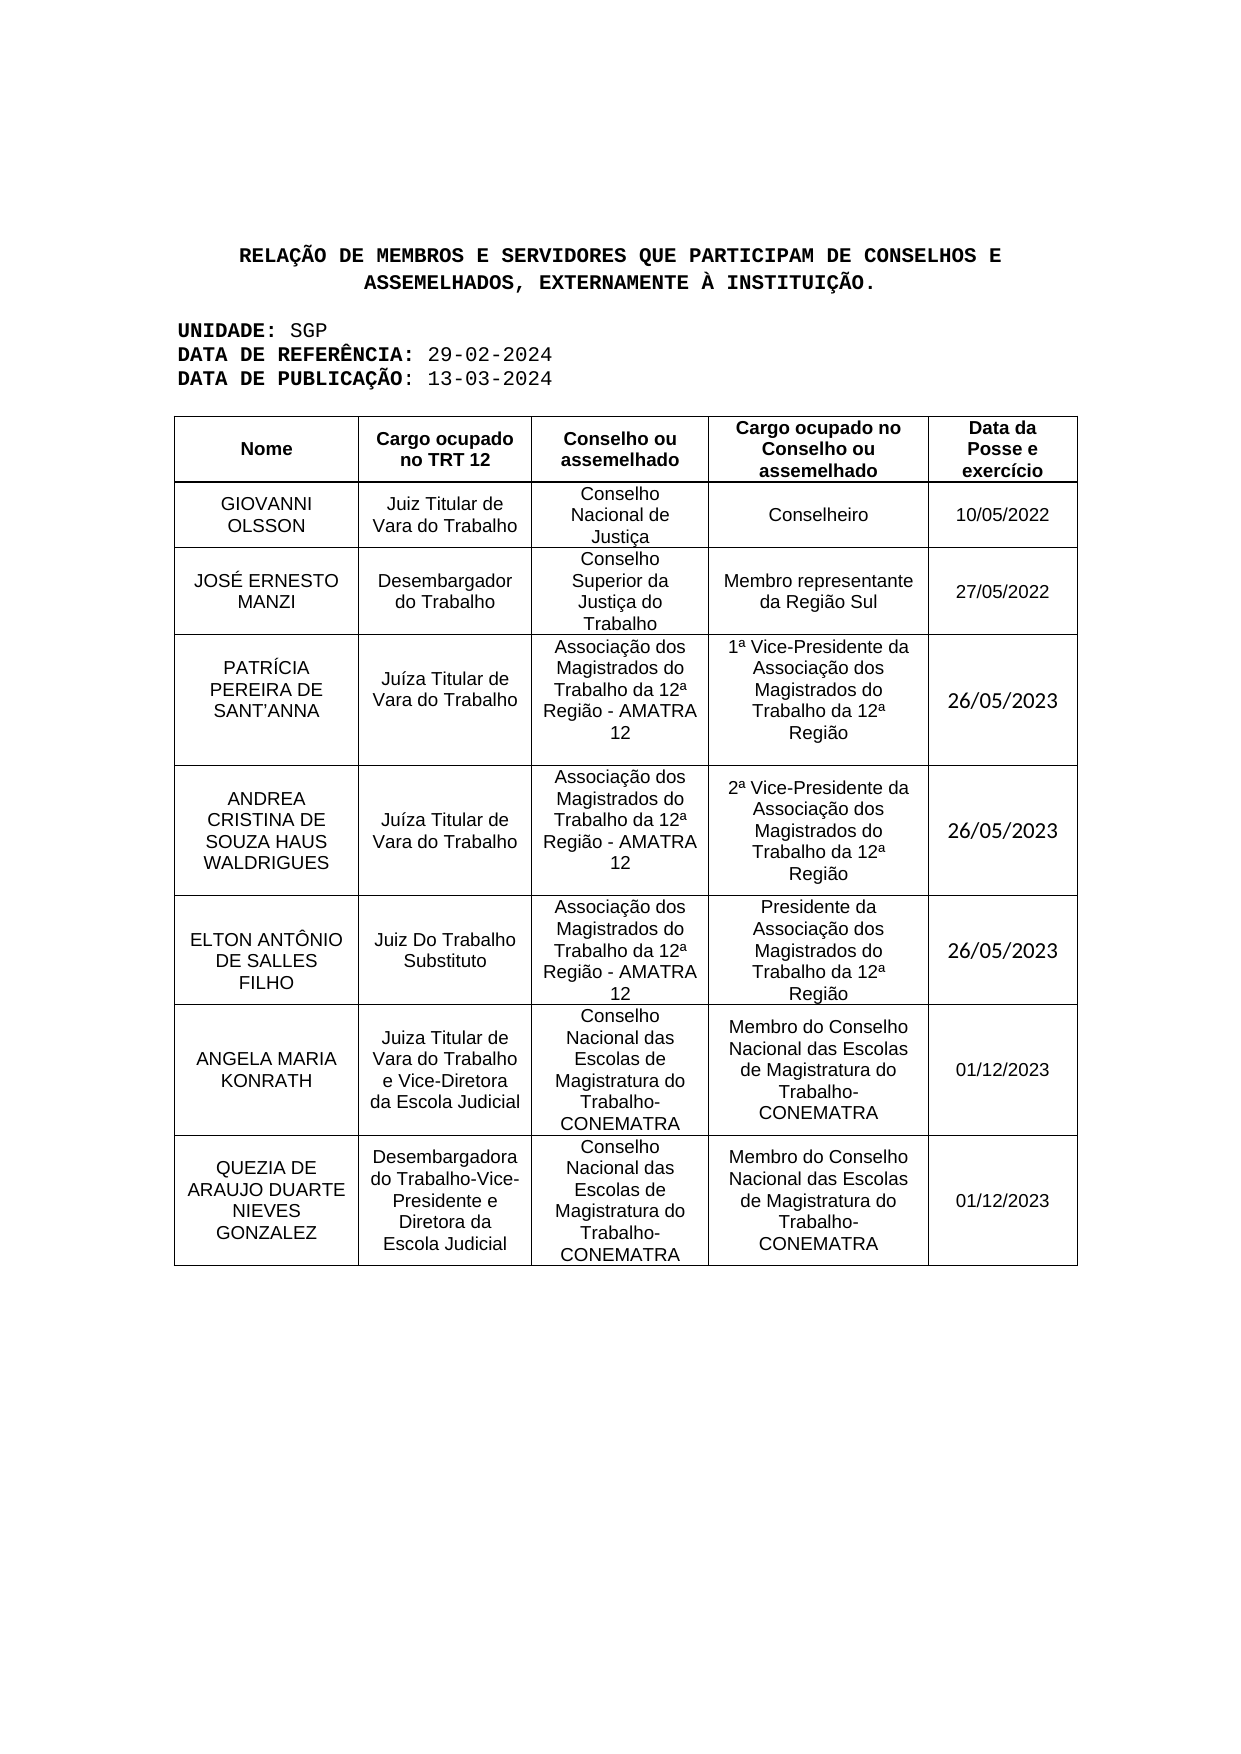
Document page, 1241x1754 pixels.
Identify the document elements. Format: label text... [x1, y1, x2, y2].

table_cell Associação dos Magistrados do Trabalho da 12ª Região - AMATRA 12 [532, 766, 708, 895]
table_cell QUEZIA DE ARAUJO DUARTE NIEVES GONZALEZ [175, 1136, 358, 1265]
table_cell Desembargadora do Trabalho-Vice-Presidente e Diretora da Escola Judicial [359, 1136, 531, 1265]
table_header Cargo ocupado no TRT 12 [359, 417, 531, 481]
table_cell ANDREA CRISTINA DE SOUZA HAUS WALDRIGUES [175, 766, 358, 895]
table_cell Juíza Titular de Vara do Trabalho [359, 635, 531, 765]
table_cell 01/12/2023 [929, 1005, 1077, 1134]
table_cell 27/05/2022 [929, 548, 1077, 634]
table_cell 26/05/2023 [929, 896, 1077, 1004]
table_cell Juiz Do Trabalho Substituto [359, 896, 531, 1004]
table_cell Associação dos Magistrados do Trabalho da 12ª Região - AMATRA 12 [532, 635, 708, 765]
table_header Cargo ocupado no Conselho ou assemelhado [709, 417, 928, 481]
table_cell Conselho Superior da Justiça do Trabalho [532, 548, 708, 634]
table_cell ELTON ANTÔNIO DE SALLES FILHO [175, 896, 358, 1004]
text RELAÇÃO DE MEMBROS E SERVIDORES QUE PARTICIPAM DE CONSELHOS E ASSEMELHADOS, EXTERNAMENTE À INSTITUIÇÃO. [177, 245, 1063, 296]
table_cell JOSÉ ERNESTO MANZI [175, 548, 358, 634]
table_cell ANGELA MARIA KONRATH [175, 1005, 358, 1134]
table_cell Associação dos Magistrados do Trabalho da 12ª Região - AMATRA 12 [532, 896, 708, 1004]
table_cell Conselho Nacional das Escolas de Magistratura do Trabalho- CONEMATRA [532, 1136, 708, 1265]
table_cell Conselho Nacional de Justiça [532, 483, 708, 547]
text DATA DE REFERÊNCIA: 29-02-2024 [177, 344, 1063, 368]
table_cell Juiz Titular de Vara do Trabalho [359, 483, 531, 547]
text UNIDADE: SGP [177, 320, 1063, 344]
picture [308, 75, 932, 195]
table_cell GIOVANNI OLSSON [175, 483, 358, 547]
table_header Nome [175, 417, 358, 481]
table_cell 1ª Vice-Presidente da Associação dos Magistrados do Trabalho da 12ª Região [709, 635, 928, 765]
table_cell 26/05/2023 [929, 766, 1077, 895]
table_header Data da Posse e exercício [929, 417, 1077, 481]
table_cell 10/05/2022 [929, 483, 1077, 547]
table_cell Conselheiro [709, 483, 928, 547]
table_cell Membro do Conselho Nacional das Escolas de Magistratura do Trabalho- CONEMATRA [709, 1005, 928, 1134]
table_cell 01/12/2023 [929, 1136, 1077, 1265]
text DATA DE PUBLICAÇÃO: 13-03-2024 [177, 368, 1063, 391]
table_cell Conselho Nacional das Escolas de Magistratura do Trabalho- CONEMATRA [532, 1005, 708, 1134]
table_cell Juíza Titular de Vara do Trabalho [359, 766, 531, 895]
table_cell Membro do Conselho Nacional das Escolas de Magistratura do Trabalho- CONEMATRA [709, 1136, 928, 1265]
table_cell Desembargador do Trabalho [359, 548, 531, 634]
table_cell PATRÍCIA PEREIRA DE SANT’ANNA [175, 635, 358, 765]
table_cell Membro representante da Região Sul [709, 548, 928, 634]
table_cell Juiza Titular de Vara do Trabalho e Vice-Diretora da Escola Judicial [359, 1005, 531, 1134]
table_cell Presidente da Associação dos Magistrados do Trabalho da 12ª Região [709, 896, 928, 1004]
table_header Conselho ou assemelhado [532, 417, 708, 481]
table_cell 2ª Vice-Presidente da Associação dos Magistrados do Trabalho da 12ª Região [709, 766, 928, 895]
table_cell 26/05/2023 [929, 635, 1077, 765]
